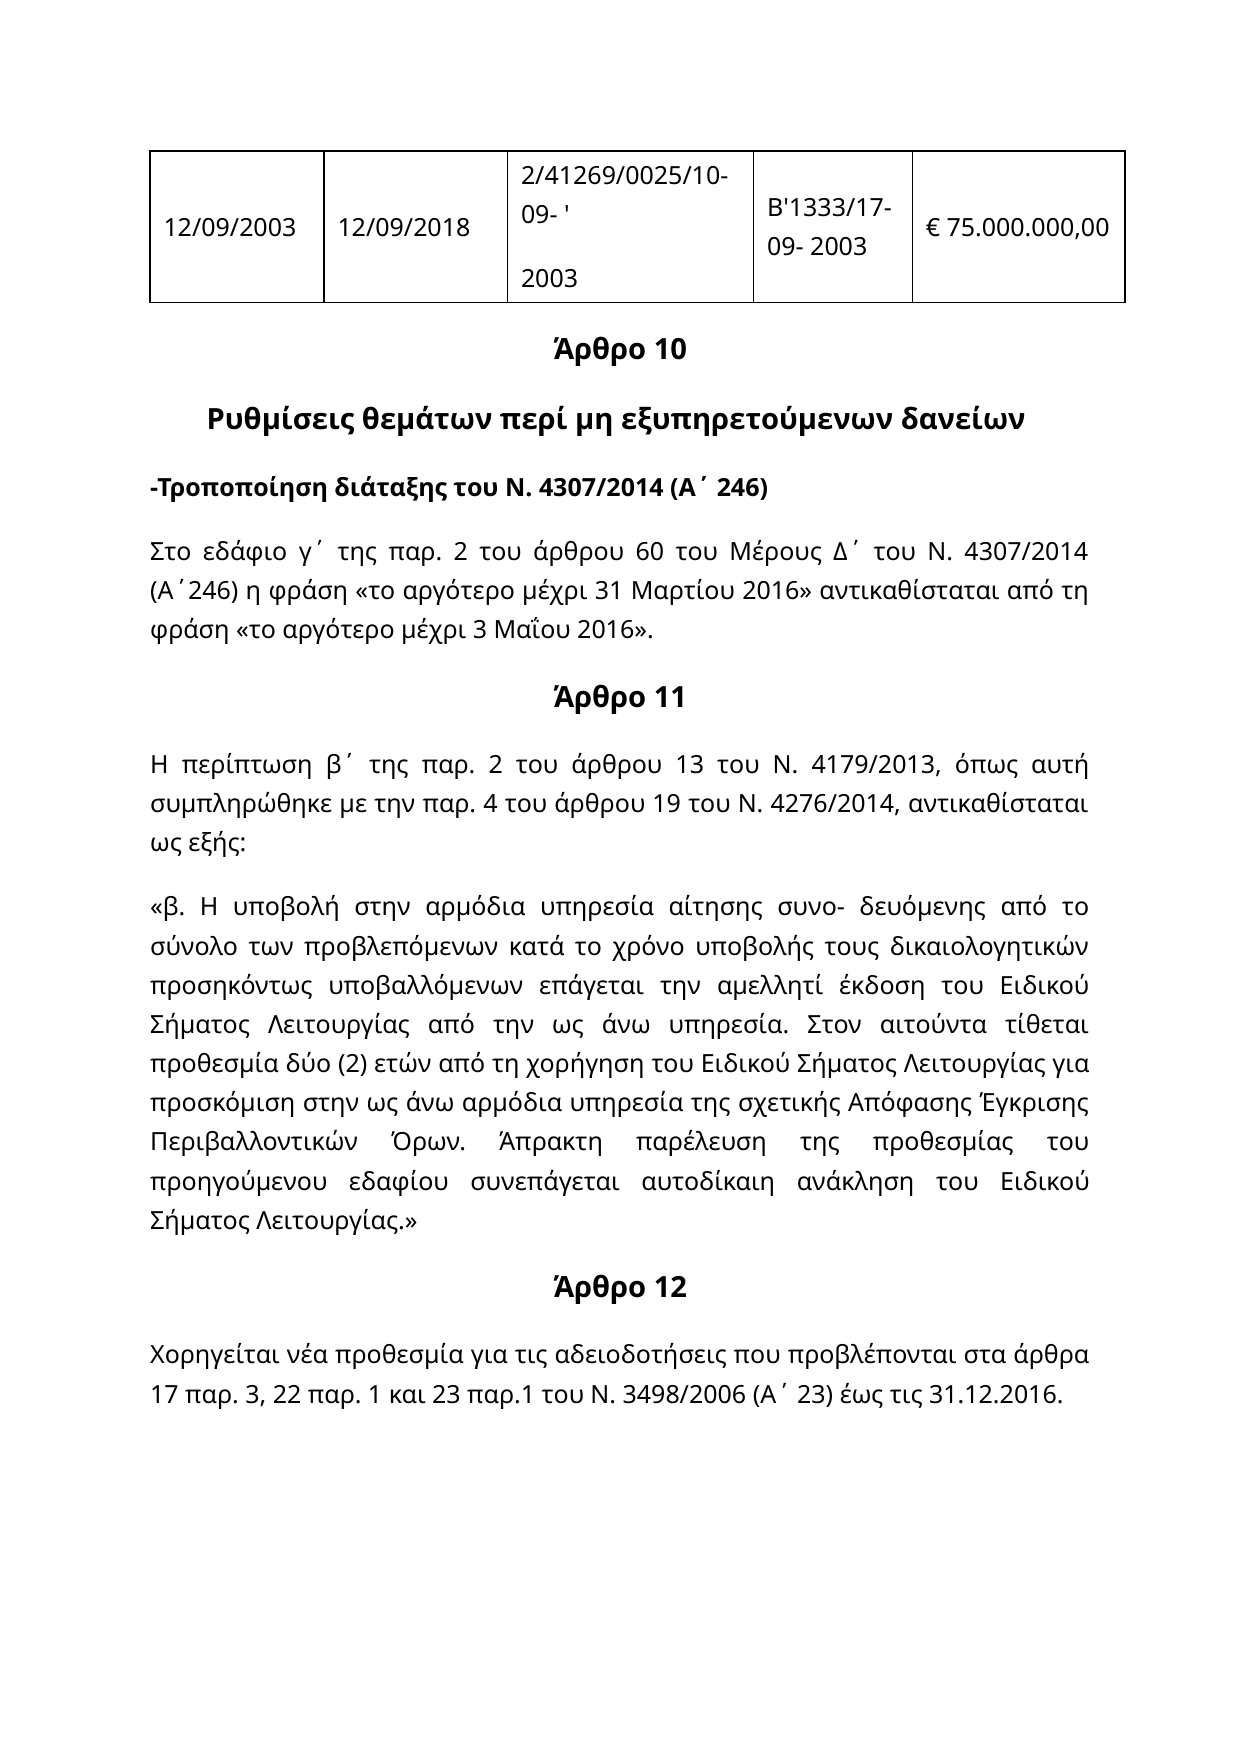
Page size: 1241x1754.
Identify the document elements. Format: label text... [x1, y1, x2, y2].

subtitle Ρυθμίσεις θεμάτων περί μη εξυπηρετούμενων δανείων [150, 399, 1090, 438]
text Χορηγείται νέα προθεσμία για τις αδειοδοτήσεις που προβλέπονται στα άρθρα 17 παρ. 3, 22 παρ. 1 και 23 παρ.1 του Ν. 3498/2006 (Α΄ 23) έως τις 31.12.2016. [150, 1337, 1090, 1410]
text Η περίπτωση β΄ της παρ. 2 του άρθρου 13 του Ν. 4179/2013, όπως αυτή συμπληρώθηκε με την παρ. 4 του άρθρου 19 του Ν. 4276/2014, αντικαθίσταται ως εξής: [150, 747, 1090, 859]
subtitle Άρθρο 12 [150, 1267, 1090, 1306]
table_cell 12/09/2003 [151, 152, 323, 301]
table_cell € 75.000.000,00 [913, 152, 1124, 301]
text «β. Η υποβολή στην αρμόδια υπηρεσία αίτησης συνο- δευόμενης από το σύνολο των προβλεπόμενων κατά το χρόνο υποβολής τους δικαιολογητικών προσηκόντως υποβαλλόμενων επάγεται την αμελλητί έκδοση του Ειδικού Σήματος Λειτουργίας από την ως άνω υπηρεσία. Στον αιτούντα τίθεται προθεσμία δύο (2) ετών από τη χορήγηση του Ειδικού Σήματος Λειτουργίας για προσκόμιση στην ως άνω αρμόδια υπηρεσία της σχετικής Απόφασης Έγκρισης Περιβαλλοντικών Όρων. Άπρακτη παρέλευση της προθεσμίας του προηγούμενου εδαφίου συνεπάγεται αυτοδίκαιη ανάκληση του Ειδικού Σήματος Λειτουργίας.» [150, 889, 1090, 1236]
table_cell 12/09/2018 [325, 152, 507, 301]
table_cell 2/41269/0025/10-09- ' 2003 [508, 152, 753, 301]
table_cell Β'1333/17-09- 2003 [754, 152, 912, 301]
text -Τροποποίηση διάταξης του Ν. 4307/2014 (Α΄ 246) [150, 469, 1090, 503]
text Στο εδάφιο γ΄ της παρ. 2 του άρθρου 60 του Μέρους Δ΄ του Ν. 4307/2014 (Α΄246) η φράση «το αργότερο μέχρι 31 Μαρτίου 2016» αντικαθίσταται από τη φράση «το αργότερο μέχρι 3 Μαΐου 2016». [150, 533, 1090, 646]
subtitle Άρθρο 11 [150, 676, 1090, 716]
subtitle Άρθρο 10 [150, 328, 1090, 368]
